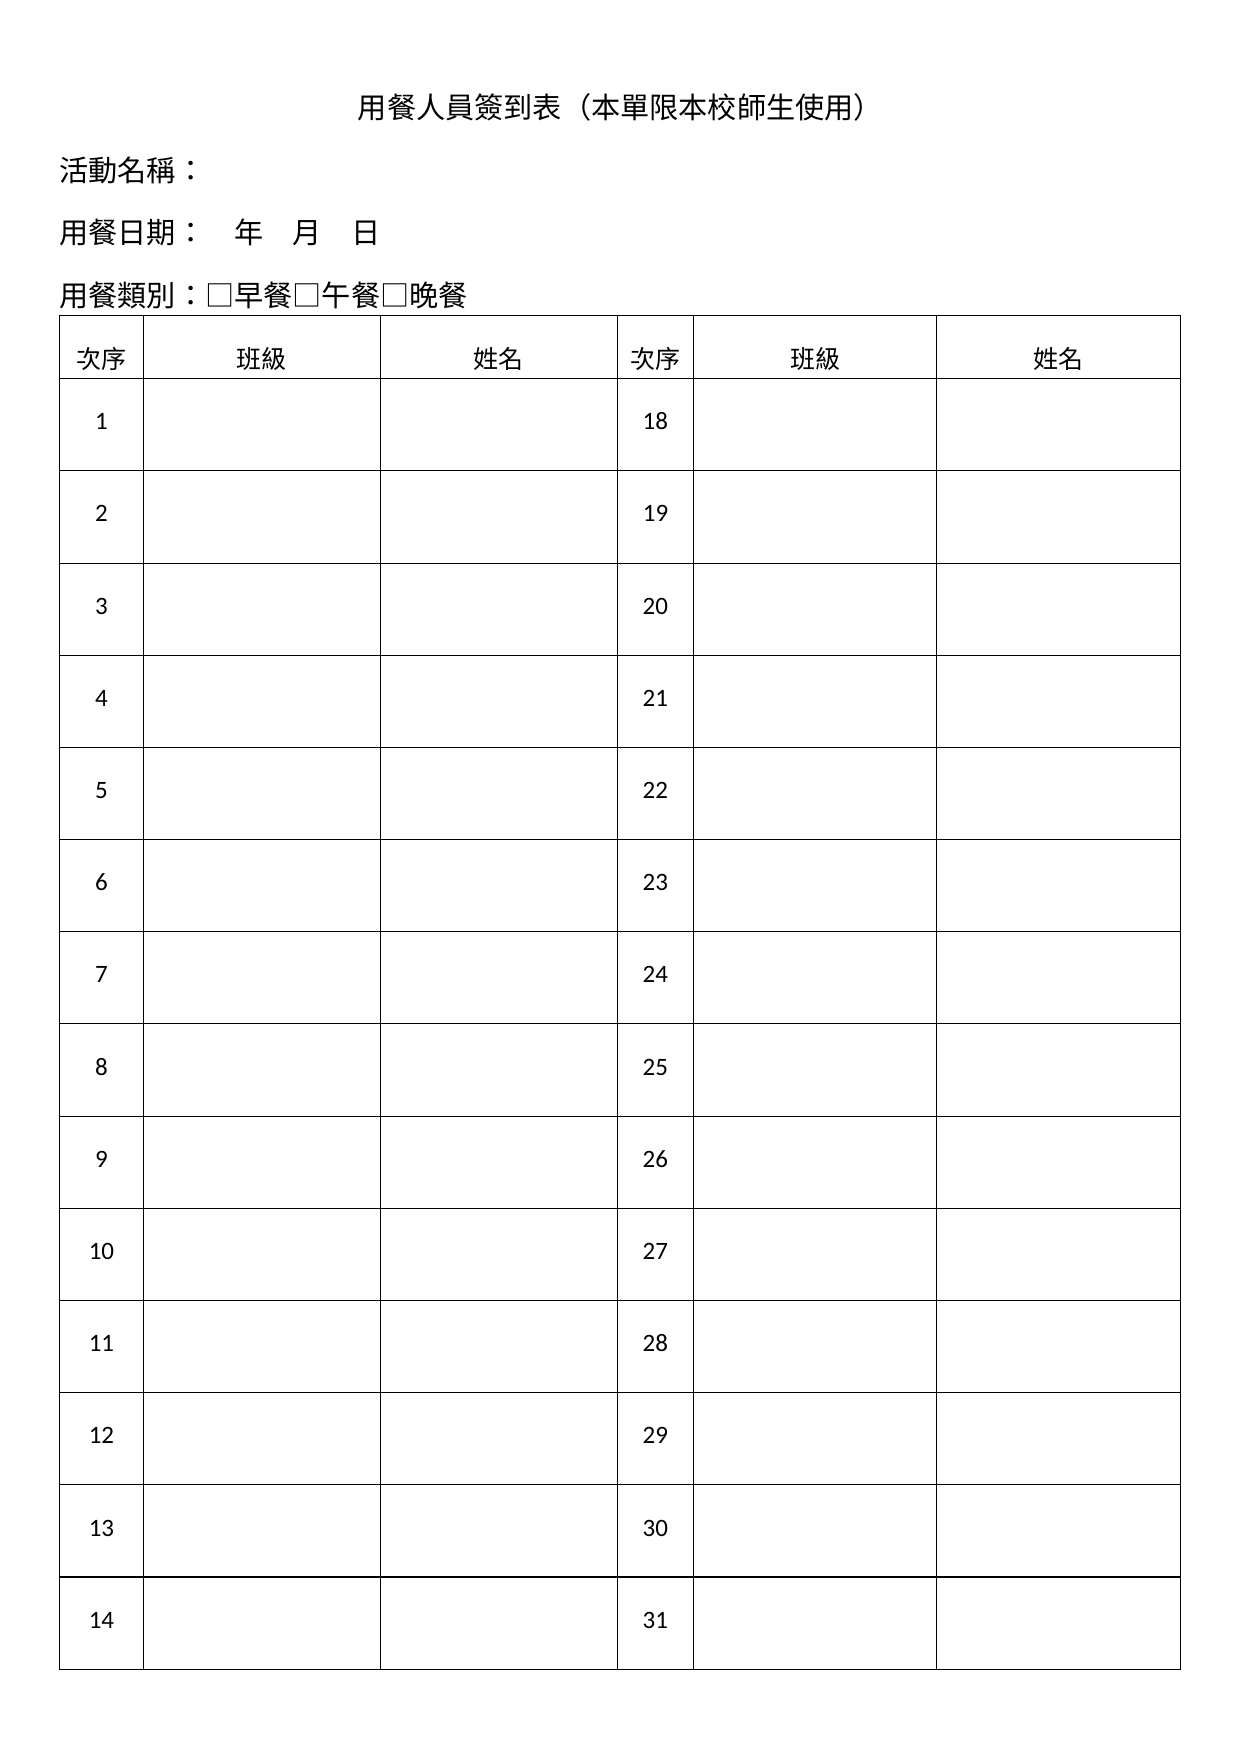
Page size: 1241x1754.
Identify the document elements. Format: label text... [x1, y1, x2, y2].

table_cell [937, 471, 1180, 562]
table_cell [937, 1393, 1180, 1484]
table_cell 25 [618, 1024, 693, 1116]
table_cell 19 [618, 471, 693, 562]
table_cell 1 [60, 379, 143, 470]
table_cell 18 [618, 379, 693, 470]
table_cell 28 [618, 1301, 693, 1392]
table_cell 13 [60, 1485, 143, 1576]
table_cell 22 [618, 748, 693, 839]
table_cell [694, 1485, 936, 1576]
table_cell [144, 1209, 380, 1300]
table_cell 3 [60, 564, 143, 654]
table_cell 27 [618, 1209, 693, 1300]
table_header 姓名 [937, 316, 1180, 378]
text 用餐人員簽到表（本單限本校師生使用） [59, 64, 1181, 127]
text 用餐類別：□早餐□午餐□晚餐 [59, 252, 1181, 314]
table_cell [381, 1578, 617, 1669]
table_cell [937, 840, 1180, 931]
text 活動名稱： [59, 127, 1181, 189]
table_header 次序 [60, 316, 143, 378]
table_cell [381, 1024, 617, 1116]
table_cell 12 [60, 1393, 143, 1484]
table_cell [694, 379, 936, 470]
table_cell [381, 1209, 617, 1300]
table_cell 23 [618, 840, 693, 931]
table_cell 30 [618, 1485, 693, 1576]
table_cell [381, 1301, 617, 1392]
table_cell 10 [60, 1209, 143, 1300]
table_cell [381, 1393, 617, 1484]
table_cell 6 [60, 840, 143, 931]
table_cell [937, 1485, 1180, 1576]
table_cell [381, 471, 617, 562]
table_cell 26 [618, 1117, 693, 1208]
table_cell [937, 564, 1180, 654]
table_cell [144, 656, 380, 747]
table_cell 21 [618, 656, 693, 747]
table_header 次序 [618, 316, 693, 378]
table_cell [381, 840, 617, 931]
table_cell [694, 840, 936, 931]
table_cell 20 [618, 564, 693, 654]
table_cell [381, 656, 617, 747]
table_cell [937, 1209, 1180, 1300]
table_cell [937, 1578, 1180, 1669]
table_cell [694, 1209, 936, 1300]
table_cell 7 [60, 932, 143, 1023]
table_cell [937, 656, 1180, 747]
table_cell [694, 748, 936, 839]
table_cell [381, 1117, 617, 1208]
table_cell [144, 1301, 380, 1392]
table_cell [144, 471, 380, 562]
table_cell [694, 471, 936, 562]
table_header 班級 [144, 316, 380, 378]
table_cell [144, 1578, 380, 1669]
table_cell [144, 1393, 380, 1484]
table_cell [694, 1393, 936, 1484]
text 用餐日期： 年 月 日 [59, 189, 1181, 252]
table_cell [144, 564, 380, 654]
table_cell 9 [60, 1117, 143, 1208]
table_cell [144, 748, 380, 839]
table_cell [381, 564, 617, 654]
table_cell [144, 379, 380, 470]
table_cell [694, 1024, 936, 1116]
table_cell [144, 840, 380, 931]
table_cell [694, 1301, 936, 1392]
table_cell 8 [60, 1024, 143, 1116]
table_cell [144, 1485, 380, 1576]
table_cell 5 [60, 748, 143, 839]
table_cell 31 [618, 1578, 693, 1669]
table_cell 2 [60, 471, 143, 562]
table_cell [694, 1578, 936, 1669]
table_cell [694, 932, 936, 1023]
table_header 姓名 [381, 316, 617, 378]
table_cell [937, 379, 1180, 470]
table_cell [694, 564, 936, 654]
table_header 班級 [694, 316, 936, 378]
table_cell 24 [618, 932, 693, 1023]
table_cell [937, 1117, 1180, 1208]
table_cell [144, 1117, 380, 1208]
table_cell 4 [60, 656, 143, 747]
table_cell [381, 748, 617, 839]
table_cell 11 [60, 1301, 143, 1392]
table_cell [381, 379, 617, 470]
table_cell [937, 932, 1180, 1023]
table_cell 29 [618, 1393, 693, 1484]
table_cell [694, 656, 936, 747]
table_cell [937, 748, 1180, 839]
table_cell 14 [60, 1578, 143, 1669]
table_cell [381, 932, 617, 1023]
table_cell [937, 1024, 1180, 1116]
table_cell [144, 932, 380, 1023]
table_cell [144, 1024, 380, 1116]
table_cell [381, 1485, 617, 1576]
table_cell [694, 1117, 936, 1208]
table_cell [937, 1301, 1180, 1392]
